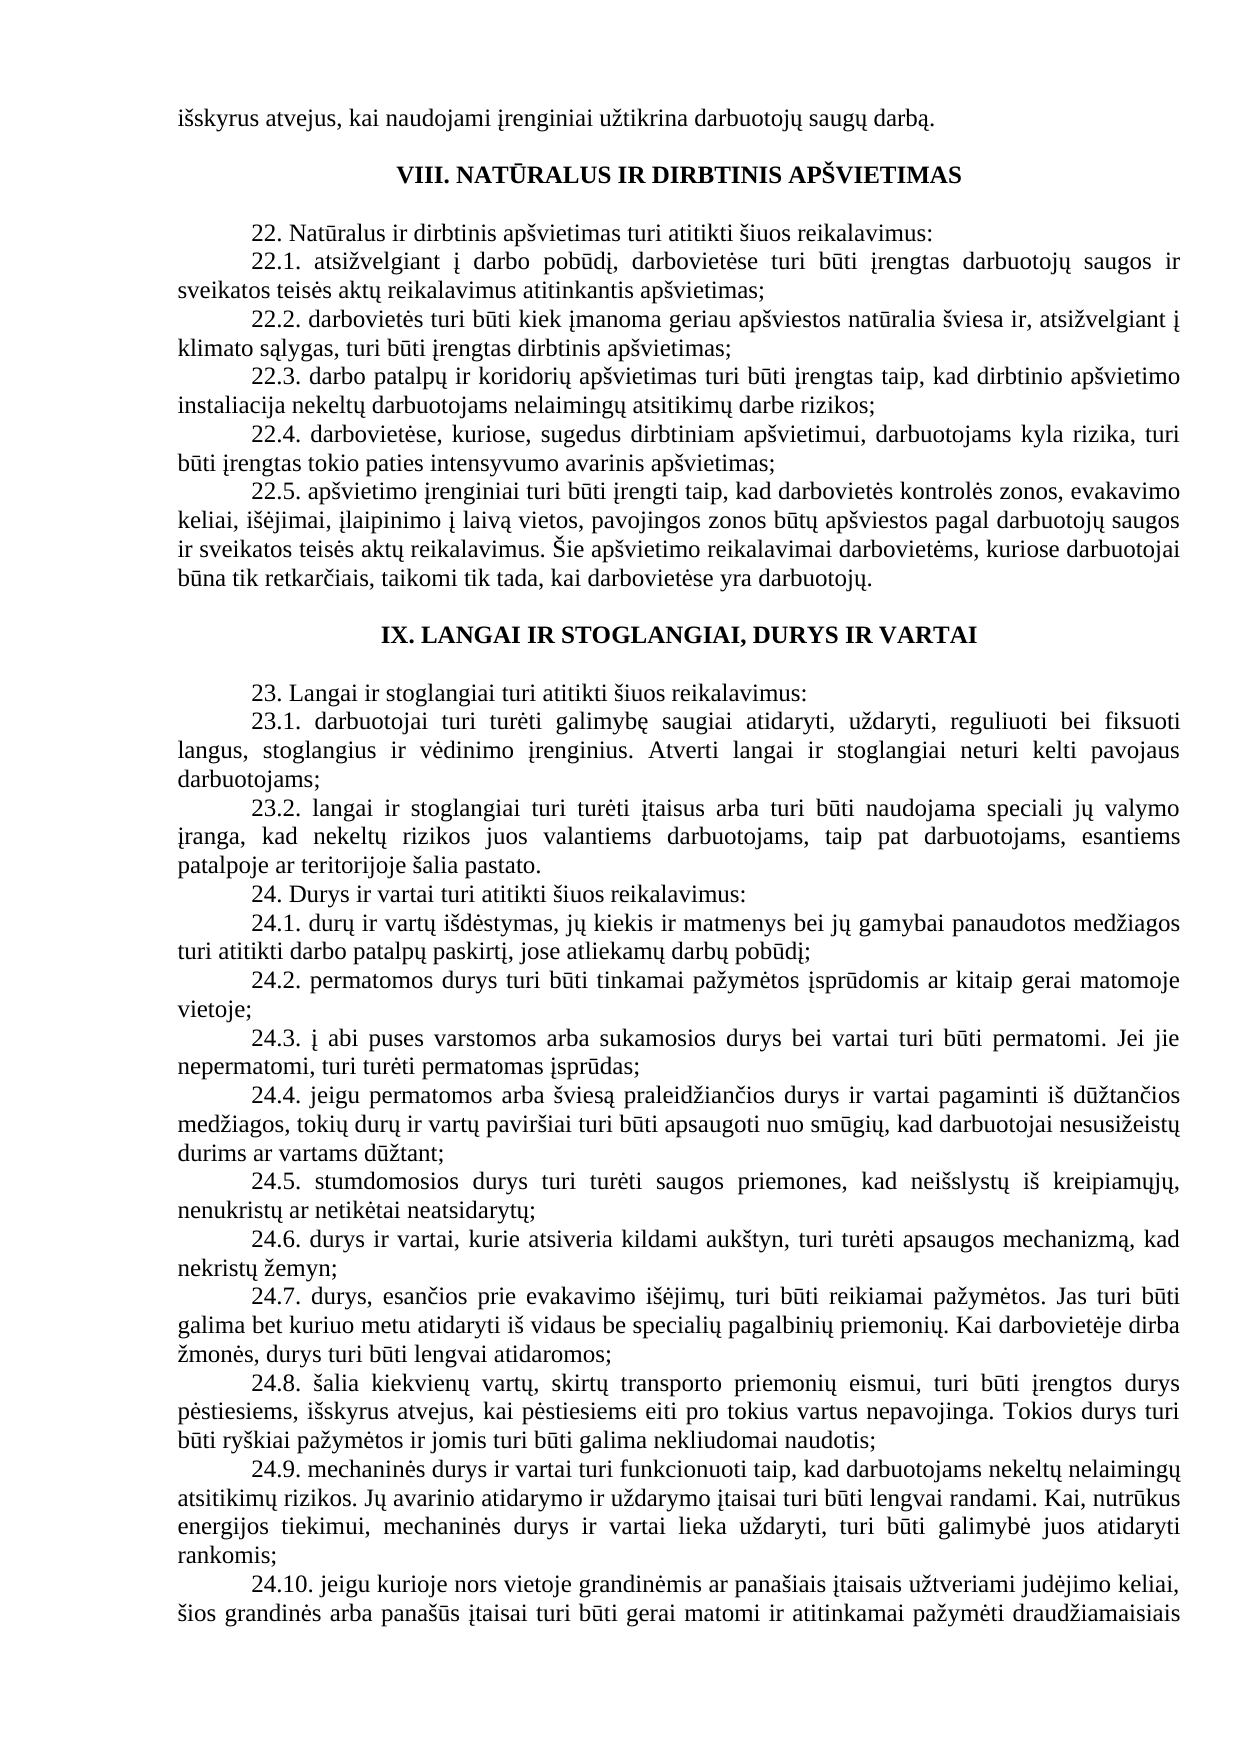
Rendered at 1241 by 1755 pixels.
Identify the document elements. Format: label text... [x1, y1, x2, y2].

text VIII. NATŪRALUS IR DIRBTINIS APŠVIETIMAS [177, 160, 1181, 189]
text 23.1. darbuotojai turi turėti galimybę saugiai atidaryti, uždaryti, reguliuoti bei fiksuoti langus, stoglangius ir vėdinimo įrenginius. Atverti langai ir stoglangiai neturi kelti pavojaus darbuotojams; [177, 706, 1181, 793]
text 24.10. jeigu kurioje nors vietoje grandinėmis ar panašiais įtaisais užtveriami judėjimo keliai, šios grandinės arba panašūs įtaisai turi būti gerai matomi ir atitinkamai pažymėti draudžiamaisiais [177, 1569, 1181, 1626]
text 22.2. darbovietės turi būti kiek įmanoma geriau apšviestos natūralia šviesa ir, atsižvelgiant į klimato sąlygas, turi būti įrengtas dirbtinis apšvietimas; [177, 304, 1181, 361]
text 24.6. durys ir vartai, kurie atsiveria kildami aukštyn, turi turėti apsaugos mechanizmą, kad nekristų žemyn; [177, 1224, 1181, 1281]
text 24.4. jeigu permatomos arba šviesą praleidžiančios durys ir vartai pagaminti iš dūžtančios medžiagos, tokių durų ir vartų paviršiai turi būti apsaugoti nuo smūgių, kad darbuotojai nesusižeistų durims ar vartams dūžtant; [177, 1080, 1181, 1166]
text 24.3. į abi puses varstomos arba sukamosios durys bei vartai turi būti permatomi. Jei jie nepermatomi, turi turėti permatomas įsprūdas; [177, 1023, 1181, 1080]
text 22.4. darbovietėse, kuriose, sugedus dirbtiniam apšvietimui, darbuotojams kyla rizika, turi būti įrengtas tokio paties intensyvumo avarinis apšvietimas; [177, 419, 1181, 476]
text 23.2. langai ir stoglangiai turi turėti įtaisus arba turi būti naudojama speciali jų valymo įranga, kad nekeltų rizikos juos valantiems darbuotojams, taip pat darbuotojams, esantiems patalpoje ar teritorijoje šalia pastato. [177, 793, 1181, 879]
text 24.8. šalia kiekvienų vartų, skirtų transporto priemonių eismui, turi būti įrengtos durys pėstiesiems, išskyrus atvejus, kai pėstiesiems eiti pro tokius vartus nepavojinga. Tokios durys turi būti ryškiai pažymėtos ir jomis turi būti galima nekliudomai naudotis; [177, 1368, 1181, 1454]
text 24.7. durys, esančios prie evakavimo išėjimų, turi būti reikiamai pažymėtos. Jas turi būti galima bet kuriuo metu atidaryti iš vidaus be specialių pagalbinių priemonių. Kai darbovietėje dirba žmonės, durys turi būti lengvai atidaromos; [177, 1281, 1181, 1368]
text 24. Durys ir vartai turi atitikti šiuos reikalavimus: [177, 879, 1181, 908]
text IX. LANGAI IR STOGLANGIAI, DURYS IR VARTAI [177, 620, 1181, 649]
text išskyrus atvejus, kai naudojami įrenginiai užtikrina darbuotojų saugų darbą. [177, 103, 1181, 131]
text 22. Natūralus ir dirbtinis apšvietimas turi atitikti šiuos reikalavimus: [177, 218, 1181, 246]
text 24.2. permatomos durys turi būti tinkamai pažymėtos įsprūdomis ar kitaip gerai matomoje vietoje; [177, 965, 1181, 1023]
text 23. Langai ir stoglangiai turi atitikti šiuos reikalavimus: [177, 678, 1181, 706]
text 22.5. apšvietimo įrenginiai turi būti įrengti taip, kad darbovietės kontrolės zonos, evakavimo keliai, išėjimai, įlaipinimo į laivą vietos, pavojingos zonos būtų apšviestos pagal darbuotojų saugos ir sveikatos teisės aktų reikalavimus. Šie apšvietimo reikalavimai darbovietėms, kuriose darbuotojai būna tik retkarčiais, taikomi tik tada, kai darbovietėse yra darbuotojų. [177, 476, 1181, 591]
text 22.1. atsižvelgiant į darbo pobūdį, darbovietėse turi būti įrengtas darbuotojų saugos ir sveikatos teisės aktų reikalavimus atitinkantis apšvietimas; [177, 246, 1181, 304]
text 24.5. stumdomosios durys turi turėti saugos priemones, kad neišslystų iš kreipiamųjų, nenukristų ar netikėtai neatsidarytų; [177, 1166, 1181, 1224]
text 24.9. mechaninės durys ir vartai turi funkcionuoti taip, kad darbuotojams nekeltų nelaimingų atsitikimų rizikos. Jų avarinio atidarymo ir uždarymo įtaisai turi būti lengvai randami. Kai, nutrūkus energijos tiekimui, mechaninės durys ir vartai lieka uždaryti, turi būti galimybė juos atidaryti rankomis; [177, 1454, 1181, 1569]
text 22.3. darbo patalpų ir koridorių apšvietimas turi būti įrengtas taip, kad dirbtinio apšvietimo instaliacija nekeltų darbuotojams nelaimingų atsitikimų darbe rizikos; [177, 361, 1181, 419]
text 24.1. durų ir vartų išdėstymas, jų kiekis ir matmenys bei jų gamybai panaudotos medžiagos turi atitikti darbo patalpų paskirtį, jose atliekamų darbų pobūdį; [177, 908, 1181, 965]
